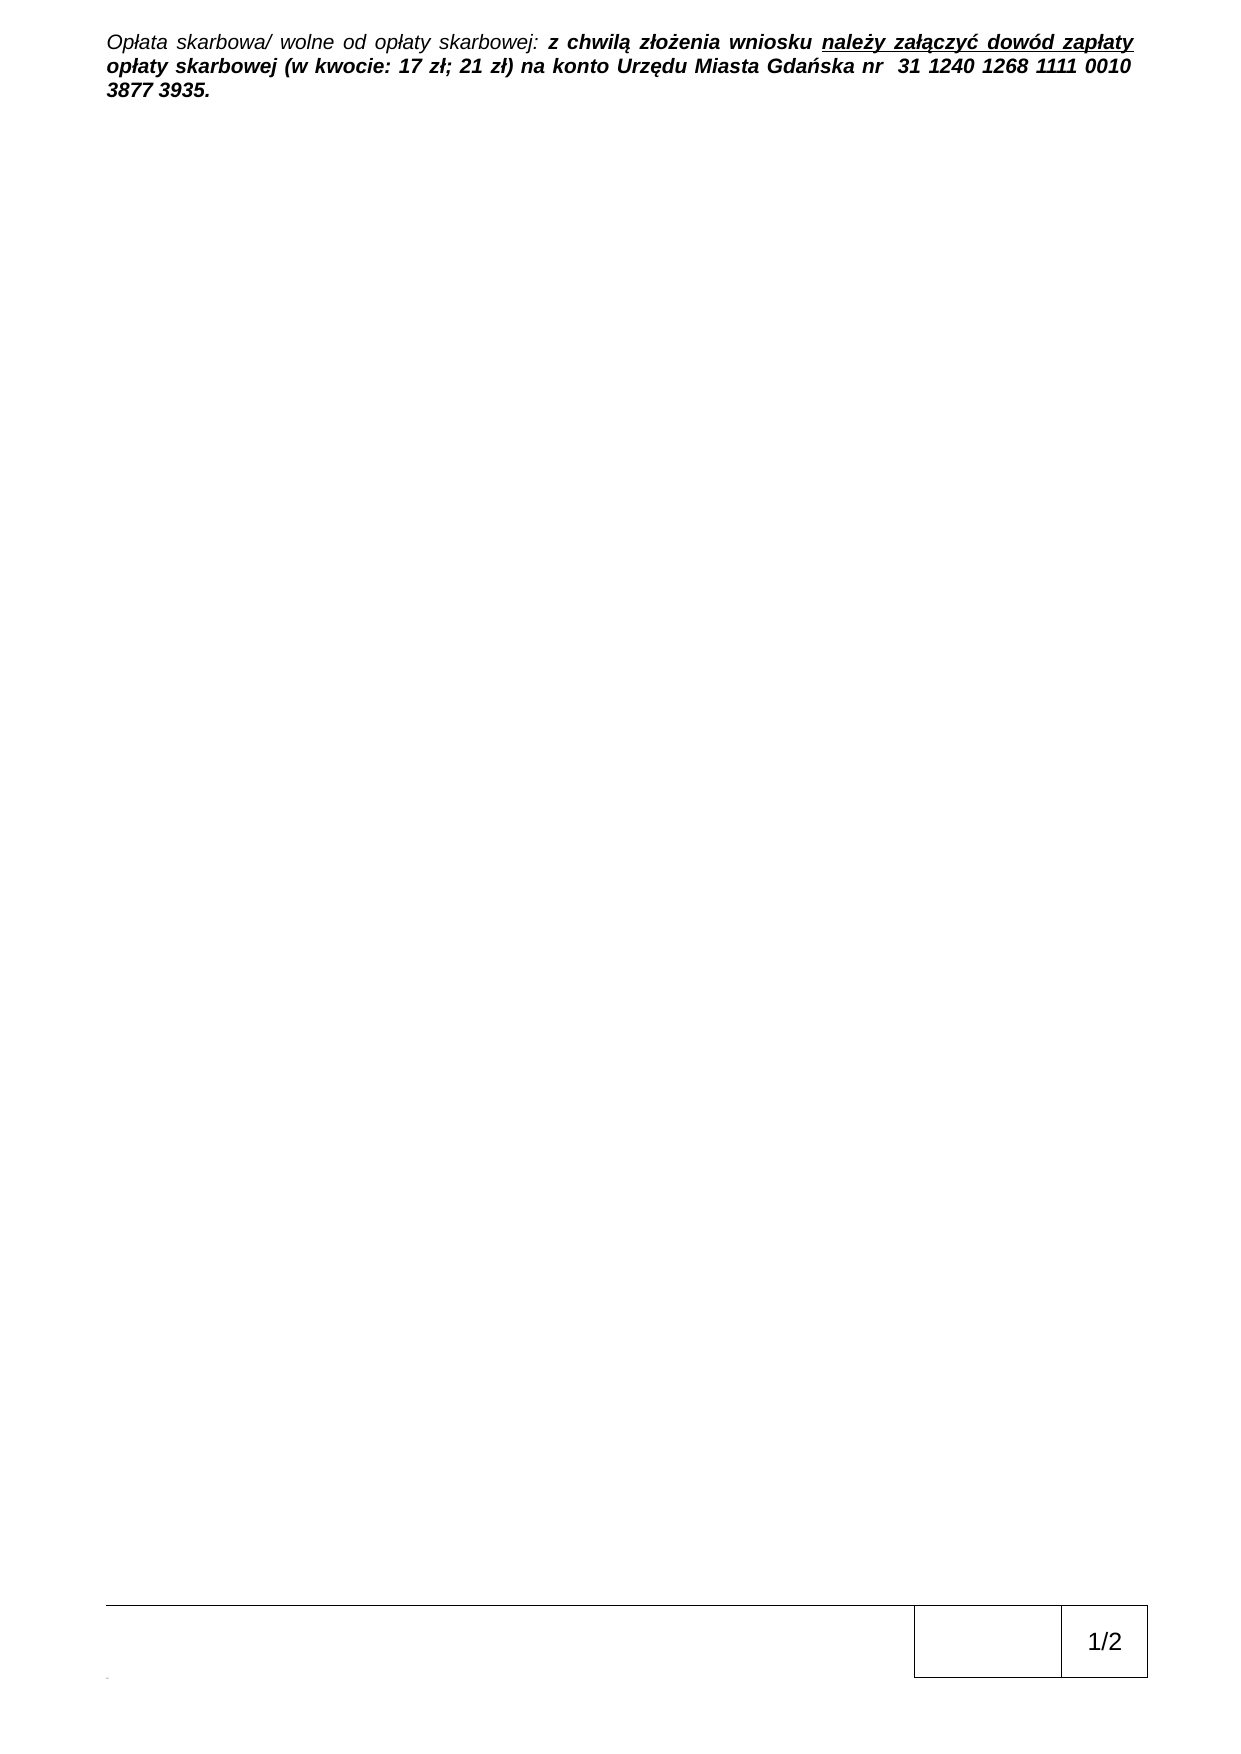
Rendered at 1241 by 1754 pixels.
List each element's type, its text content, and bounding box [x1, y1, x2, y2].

text Opłata skarbowa/ wolne od opłaty skarbowej: z chwilą złożenia wniosku należy załączyć dowód zapłaty opłaty skarbowej (w kwocie: 17 zł; 21 zł) na konto Urzędu Miasta Gdańska nr 31 1240 1268 1111 0010 3877 3935. [106, 29, 1134, 101]
